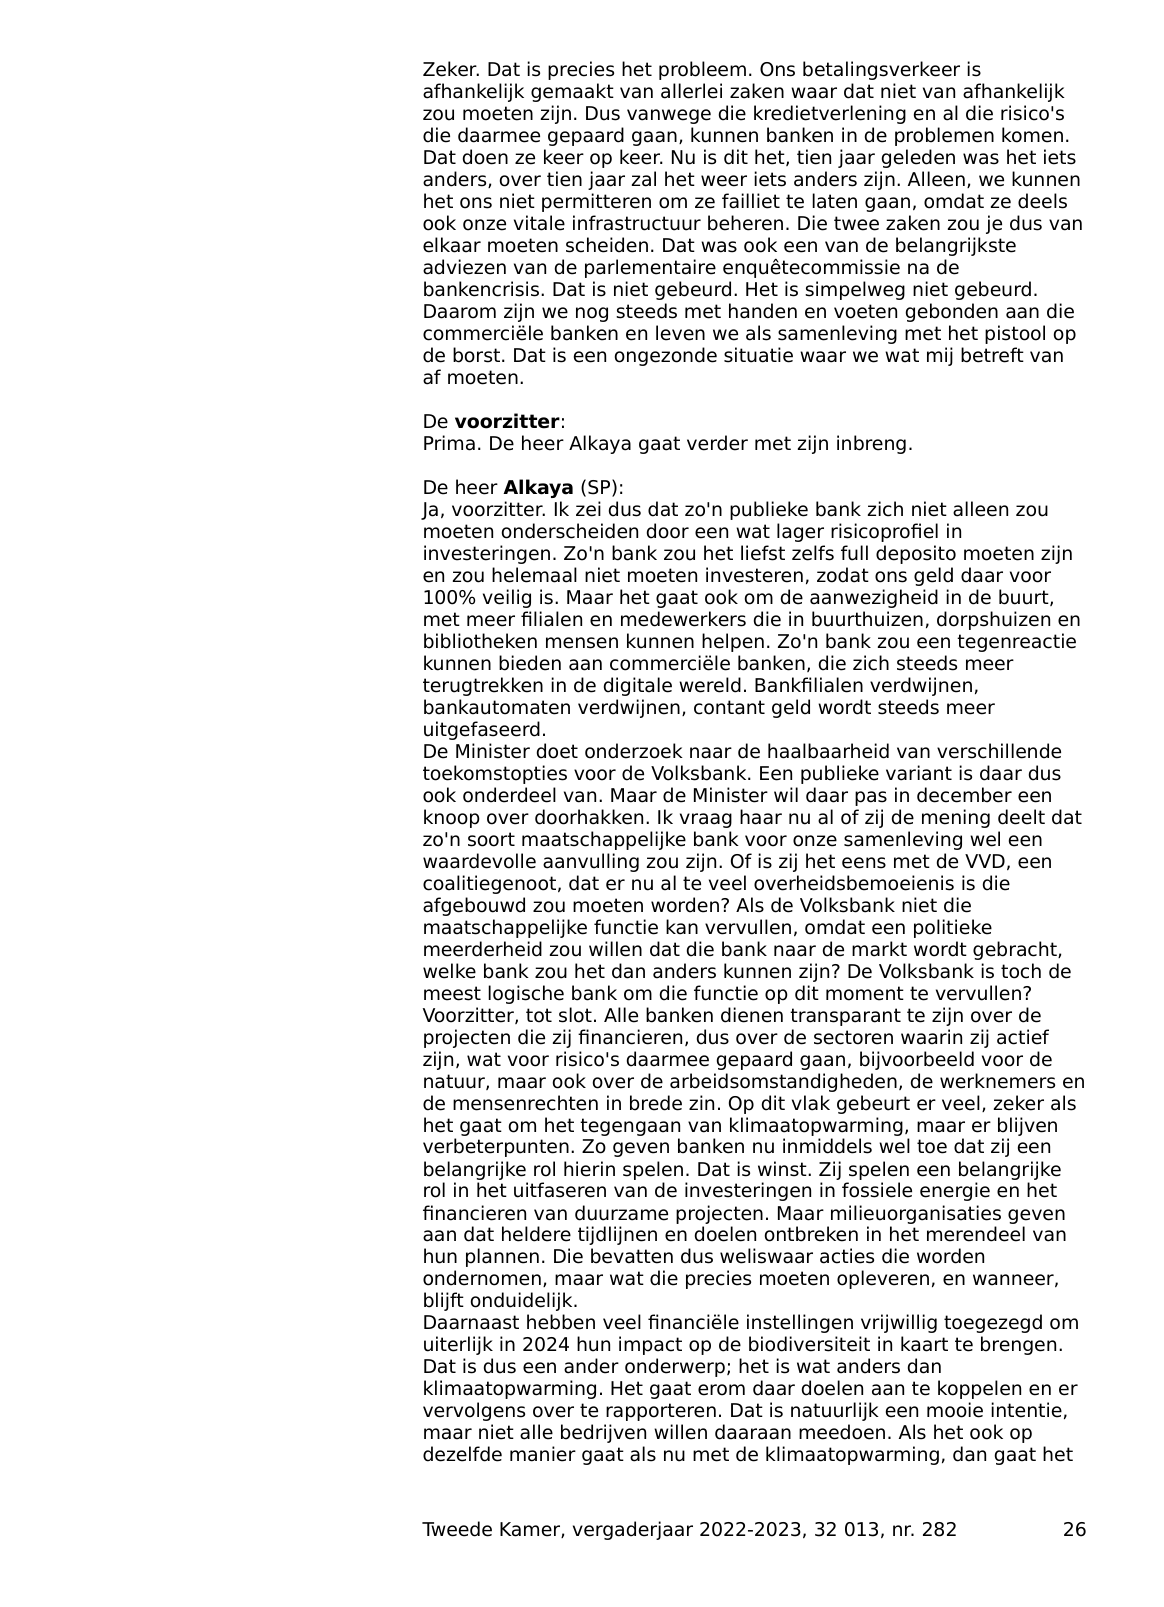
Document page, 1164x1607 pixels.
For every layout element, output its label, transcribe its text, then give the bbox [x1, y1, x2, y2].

text De Minister doet onderzoek naar de haalbaarheid van verschillende toekomstopties voor de Volksbank. Een publieke variant is daar dus ook onderdeel van. Maar de Minister wil daar pas in december een knoop over doorhakken. Ik vraag haar nu al of zij de mening deelt dat zo'n soort maatschappelijke bank voor onze samenleving wel een waardevolle aanvulling zou zijn. Of is zij het eens met de VVD, een coalitiegenoot, dat er nu al te veel overheidsbemoeienis is die afgebouwd zou moeten worden? Als de Volksbank niet die maatschappelijke functie kan vervullen, omdat een politieke meerderheid zou willen dat die bank naar de markt wordt gebracht, welke bank zou het dan anders kunnen zijn? De Volksbank is toch de meest logische bank om die functie op dit moment te vervullen? [422, 741, 1087, 1004]
text Ja, voorzitter. Ik zei dus dat zo'n publieke bank zich niet alleen zou moeten onderscheiden door een wat lager risicoprofiel in investeringen. Zo'n bank zou het liefst zelfs full deposito moeten zijn en zou helemaal niet moeten investeren, zodat ons geld daar voor 100% veilig is. Maar het gaat ook om de aanwezigheid in de buurt, met meer filialen en medewerkers die in buurthuizen, dorpshuizen en bibliotheken mensen kunnen helpen. Zo'n bank zou een tegenreactie kunnen bieden aan commerciële banken, die zich steeds meer terugtrekken in de digitale wereld. Bankfilialen verdwijnen, bankautomaten verdwijnen, contant geld wordt steeds meer uitgefaseerd. [422, 499, 1087, 741]
text Prima. De heer Alkaya gaat verder met zijn inbreng. [422, 433, 1087, 455]
text De heer Alkaya (SP): [422, 477, 1087, 499]
text Daarnaast hebben veel financiële instellingen vrijwillig toegezegd om uiterlijk in 2024 hun impact op de biodiversiteit in kaart te brengen. Dat is dus een ander onderwerp; het is wat anders dan klimaatopwarming. Het gaat erom daar doelen aan te koppelen en er vervolgens over te rapporteren. Dat is natuurlijk een mooie intentie, maar niet alle bedrijven willen daaraan meedoen. Als het ook op dezelfde manier gaat als nu met de klimaatopwarming, dan gaat het [422, 1312, 1087, 1466]
text Zeker. Dat is precies het probleem. Ons betalingsverkeer is afhankelijk gemaakt van allerlei zaken waar dat niet van afhankelijk zou moeten zijn. Dus vanwege die kredietverlening en al die risico's die daarmee gepaard gaan, kunnen banken in de problemen komen. Dat doen ze keer op keer. Nu is dit het, tien jaar geleden was het iets anders, over tien jaar zal het weer iets anders zijn. Alleen, we kunnen het ons niet permitteren om ze failliet te laten gaan, omdat ze deels ook onze vitale infrastructuur beheren. Die twee zaken zou je dus van elkaar moeten scheiden. Dat was ook een van de belangrijkste adviezen van de parlementaire enquêtecommissie na de bankencrisis. Dat is niet gebeurd. Het is simpelweg niet gebeurd. Daarom zijn we nog steeds met handen en voeten gebonden aan die commerciële banken en leven we als samenleving met het pistool op de borst. Dat is een ongezonde situatie waar we wat mij betreft van af moeten. [422, 59, 1087, 389]
text De voorzitter: [422, 411, 1087, 433]
text Voorzitter, tot slot. Alle banken dienen transparant te zijn over de projecten die zij financieren, dus over de sectoren waarin zij actief zijn, wat voor risico's daarmee gepaard gaan, bijvoorbeeld voor de natuur, maar ook over de arbeidsomstandigheden, de werknemers en de mensenrechten in brede zin. Op dit vlak gebeurt er veel, zeker als het gaat om het tegengaan van klimaatopwarming, maar er blijven verbeterpunten. Zo geven banken nu inmiddels wel toe dat zij een belangrijke rol hierin spelen. Dat is winst. Zij spelen een belangrijke rol in het uitfaseren van de investeringen in fossiele energie en het financieren van duurzame projecten. Maar milieuorganisaties geven aan dat heldere tijdlijnen en doelen ontbreken in het merendeel van hun plannen. Die bevatten dus weliswaar acties die worden ondernomen, maar wat die precies moeten opleveren, en wanneer, blijft onduidelijk. [422, 1004, 1087, 1312]
